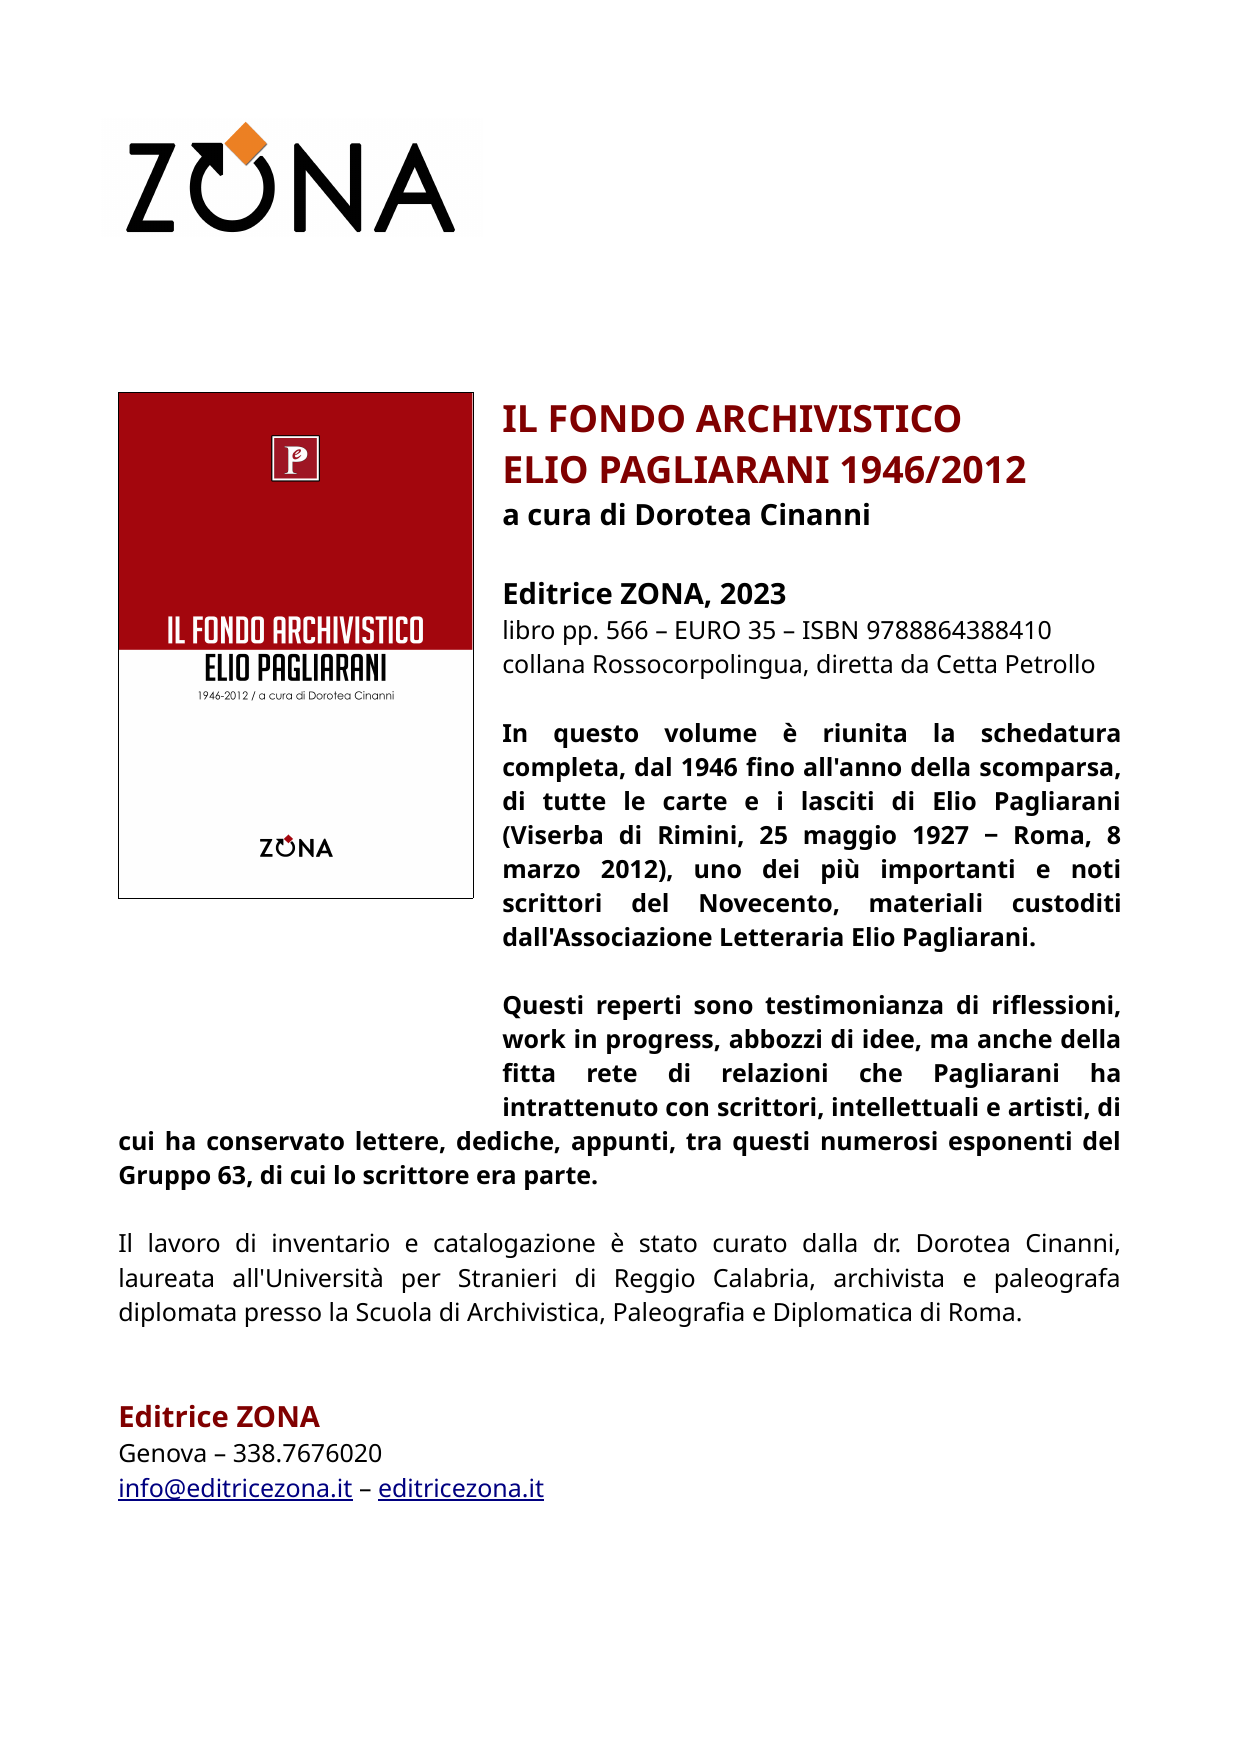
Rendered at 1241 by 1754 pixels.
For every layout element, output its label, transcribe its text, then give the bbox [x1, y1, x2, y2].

text collana Rossocorpolingua, diretta da Cetta Petrollo [474, 647, 1122, 681]
text IL FONDO ARCHIVISTICO ELIO PAGLIARANI 1946/2012 [474, 392, 1122, 494]
text In questo volume è riunita la schedatura completa, dal 1946 fino all'anno della scomparsa, di tutte le carte e i lasciti di Elio Pagliarani (Viserba di Rimini, 25 maggio 1927 ‒ Roma, 8 marzo 2012), uno dei più importanti e noti scrittori del Novecento, materiali custoditi dall'Associazione Letteraria Elio Pagliarani. [118, 715, 1122, 954]
text Questi reperti sono testimonianza di riflessioni, work in progress, abbozzi di idee, ma anche della fitta rete di relazioni che Pagliarani ha intrattenuto con scrittori, intellettuali e artisti, di cui ha conservato lettere, dediche, appunti, tra questi numerosi esponenti del Gruppo 63, di cui lo scrittore era parte. [118, 988, 1122, 1192]
picture [119, 393, 473, 898]
text Il lavoro di inventario e catalogazione è stato curato dalla dr. Dorotea Cinanni, laureata all'Università per Stranieri di Reggio Calabria, archivista e paleografa diplomata presso la Scuola di Archivistica, Paleografia e Diplomatica di Roma. [118, 1226, 1122, 1328]
text libro pp. 566 – EURO 35 – ISBN 9788864388410 [474, 613, 1122, 647]
text info@editricezona.it – editricezona.it [118, 1470, 1122, 1504]
text Genova – 338.7676020 [118, 1436, 1122, 1470]
text a cura di Dorotea Cinanni [474, 494, 1122, 573]
text Editrice ZONA, 2023 [474, 573, 1122, 613]
picture [101, 118, 483, 237]
text Editrice ZONA [118, 1396, 1122, 1436]
